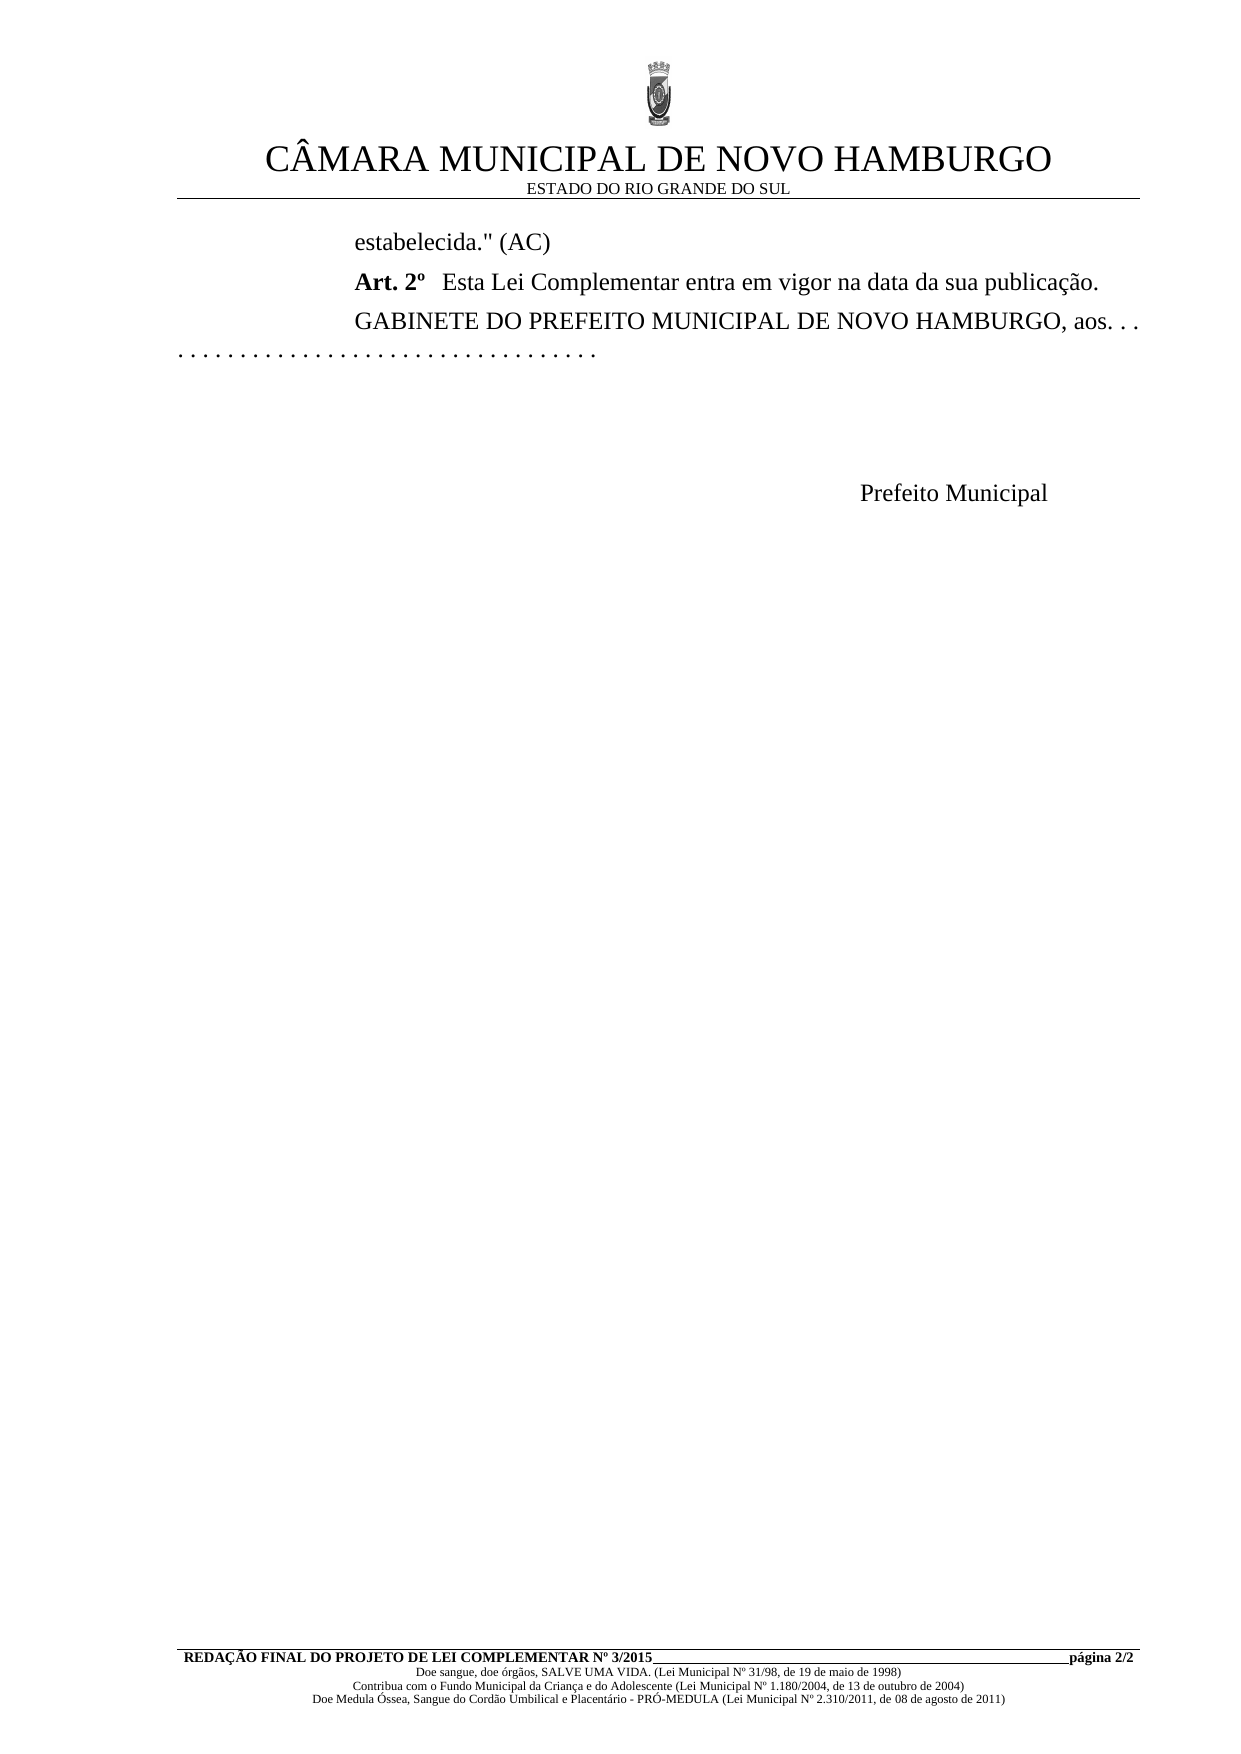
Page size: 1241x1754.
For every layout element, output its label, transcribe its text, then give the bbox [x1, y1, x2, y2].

text Prefeito Municipal [768, 479, 1140, 507]
text Art. 2º Esta Lei Complementar entra em vigor na data da sua publicação. [177, 268, 1140, 296]
text estabelecida." (AC) [354, 228, 1140, 256]
text GABINETE DO PREFEITO MUNICIPAL DE NOVO HAMBURGO, aos. . . . . . . . . . . . . . . . . . . . . . . . . . . . . . . . . . . . . [177, 307, 1140, 363]
